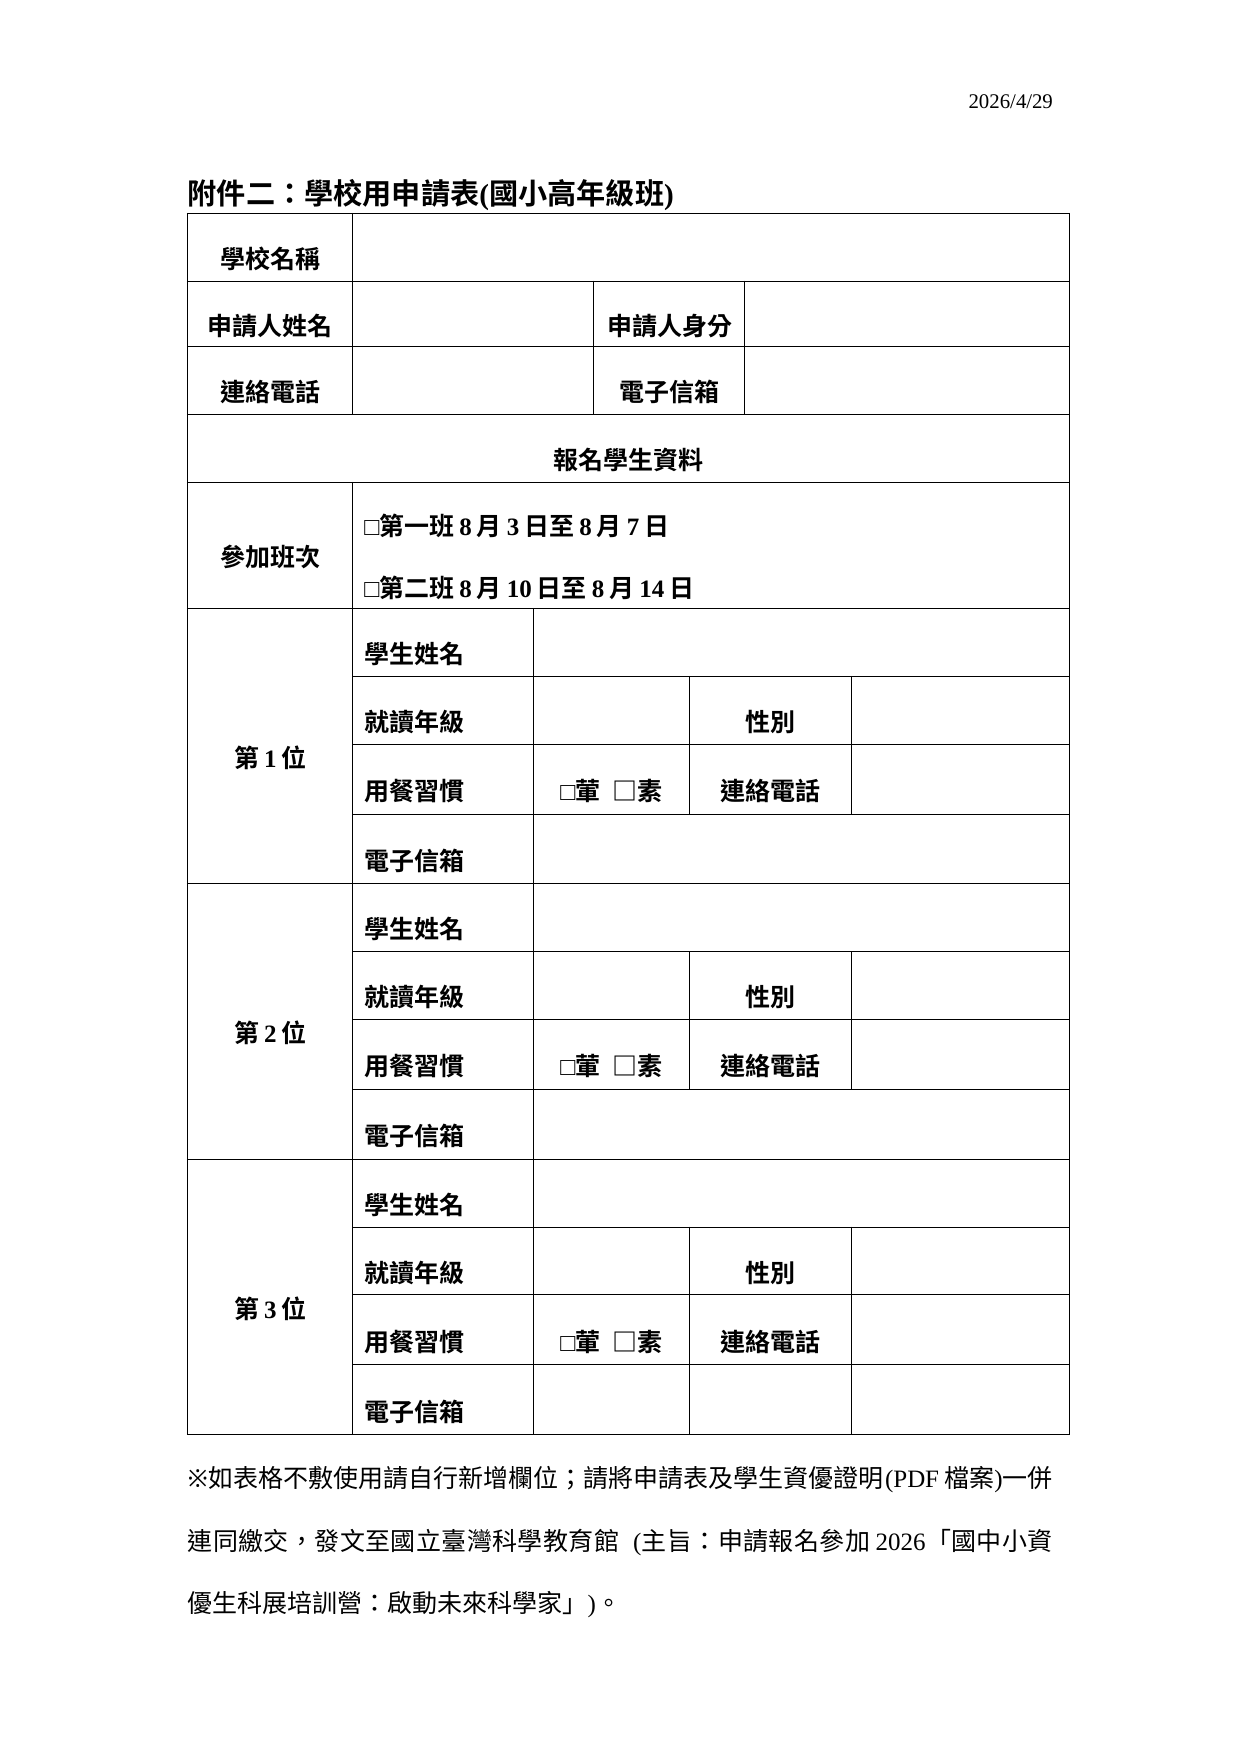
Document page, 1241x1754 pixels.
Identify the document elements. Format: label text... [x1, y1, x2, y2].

table_cell 就讀年級 [353, 952, 533, 1019]
table_cell 報名學生資料 [188, 415, 1069, 482]
table_cell [534, 884, 1069, 951]
table_cell 申請人姓名 [188, 282, 352, 346]
table_cell 連絡電話 [690, 745, 851, 813]
table_cell 連絡電話 [690, 1020, 851, 1089]
table_cell 第1位 [188, 609, 352, 883]
table_cell [534, 1160, 1069, 1227]
table_cell 就讀年級 [353, 1228, 533, 1294]
table_cell 就讀年級 [353, 677, 533, 743]
table_cell □第一班8月3日至8月7日 □第二班8月10日至8月14日 [353, 483, 1069, 608]
table_cell [852, 1295, 1069, 1364]
table_cell [534, 1365, 689, 1434]
table_header 學校名稱 [188, 214, 352, 281]
table_cell [353, 347, 593, 414]
table_cell □葷 □素 [534, 1295, 689, 1364]
table_cell [690, 1365, 851, 1434]
table_cell [852, 1365, 1069, 1434]
table_cell 用餐習慣 [353, 1020, 533, 1089]
table_cell □葷 □素 [534, 745, 689, 813]
table_cell □葷 □素 [534, 1020, 689, 1089]
table_cell [852, 1228, 1069, 1294]
table_cell 性別 [690, 677, 851, 743]
table_cell 電子信箱 [353, 1090, 533, 1159]
table_cell 用餐習慣 [353, 745, 533, 813]
table_cell [534, 1228, 689, 1294]
text 附件二：學校用申請表(國小高年級班) [187, 150, 1053, 213]
table_cell 電子信箱 [353, 815, 533, 883]
table_cell [534, 952, 689, 1019]
table_cell 學生姓名 [353, 609, 533, 676]
table_cell [852, 1020, 1069, 1089]
text ※如表格不敷使用請自行新增欄位；請將申請表及學生資優證明(PDF檔案)一併連同繳交，發文至國立臺灣科學教育館 (主旨：申請報名參加2026「國中小資優生科展培訓營：啟動未來科學家」)。 [187, 1435, 1053, 1623]
table_cell 電子信箱 [594, 347, 744, 414]
table_cell 連絡電話 [188, 347, 352, 414]
table_cell [534, 677, 689, 743]
table_cell 申請人身分 [594, 282, 744, 346]
table_cell 學生姓名 [353, 1160, 533, 1227]
table_cell 參加班次 [188, 483, 352, 608]
table_cell [353, 282, 593, 346]
table_cell [852, 952, 1069, 1019]
table_cell 電子信箱 [353, 1365, 533, 1434]
table_cell [534, 815, 1069, 883]
table_cell 第2位 [188, 884, 352, 1159]
table_cell [745, 347, 1069, 414]
table_cell [852, 677, 1069, 743]
table_cell [534, 1090, 1069, 1159]
table_cell [852, 745, 1069, 813]
table_cell 連絡電話 [690, 1295, 851, 1364]
table_cell 性別 [690, 1228, 851, 1294]
table_cell 第3位 [188, 1160, 352, 1434]
table_cell [745, 282, 1069, 346]
table_cell 學生姓名 [353, 884, 533, 951]
table_cell [534, 609, 1069, 676]
table_cell 性別 [690, 952, 851, 1019]
table_cell 用餐習慣 [353, 1295, 533, 1364]
table_header [353, 214, 1069, 281]
